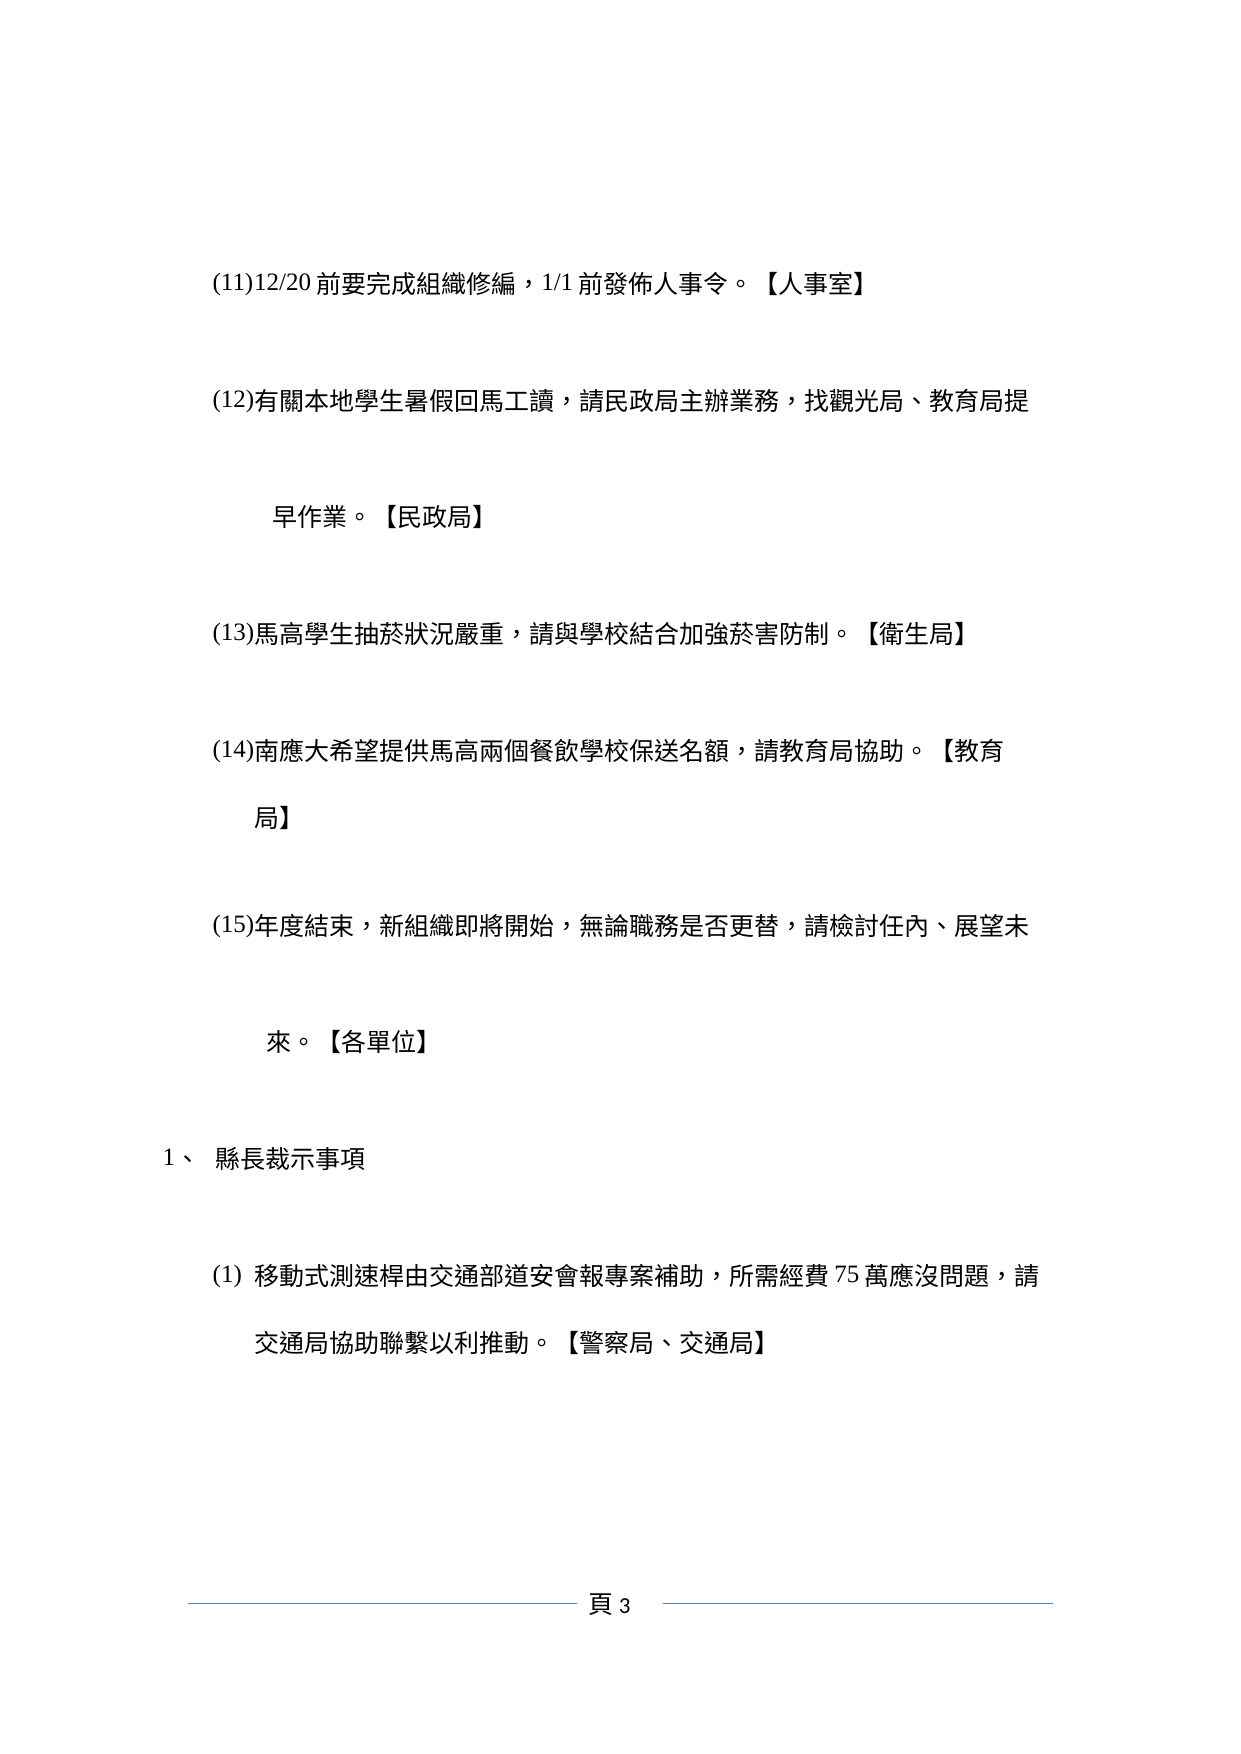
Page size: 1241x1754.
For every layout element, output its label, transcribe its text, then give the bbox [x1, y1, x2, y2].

text 來。【各單位】 [254, 1001, 1053, 1059]
list 年度結束，新組織即將開始，無論職務是否更替，請檢討任內、展望未 [212, 884, 1053, 943]
list 南應大希望提供馬高兩個餐飲學校保送名額，請教育局協助。【教育局】 [212, 709, 1053, 835]
list 12/20前要完成組織修編，1/1前發佈人事令。【人事室】 [212, 243, 1053, 301]
text 早作業。【民政局】 [254, 476, 1053, 534]
list 有關本地學生暑假回馬工讀，請民政局主辦業務，找觀光局、教育局提 [212, 359, 1053, 418]
list 移動式測速桿由交通部道安會報專案補助，所需經費75萬應沒問題，請交通局協助聯繫以利推動。【警察局、交通局】 [212, 1234, 1053, 1360]
list 馬高學生抽菸狀況嚴重，請與學校結合加強菸害防制。【衛生局】 [212, 593, 1053, 651]
list 縣長裁示事項 [187, 1118, 1053, 1176]
